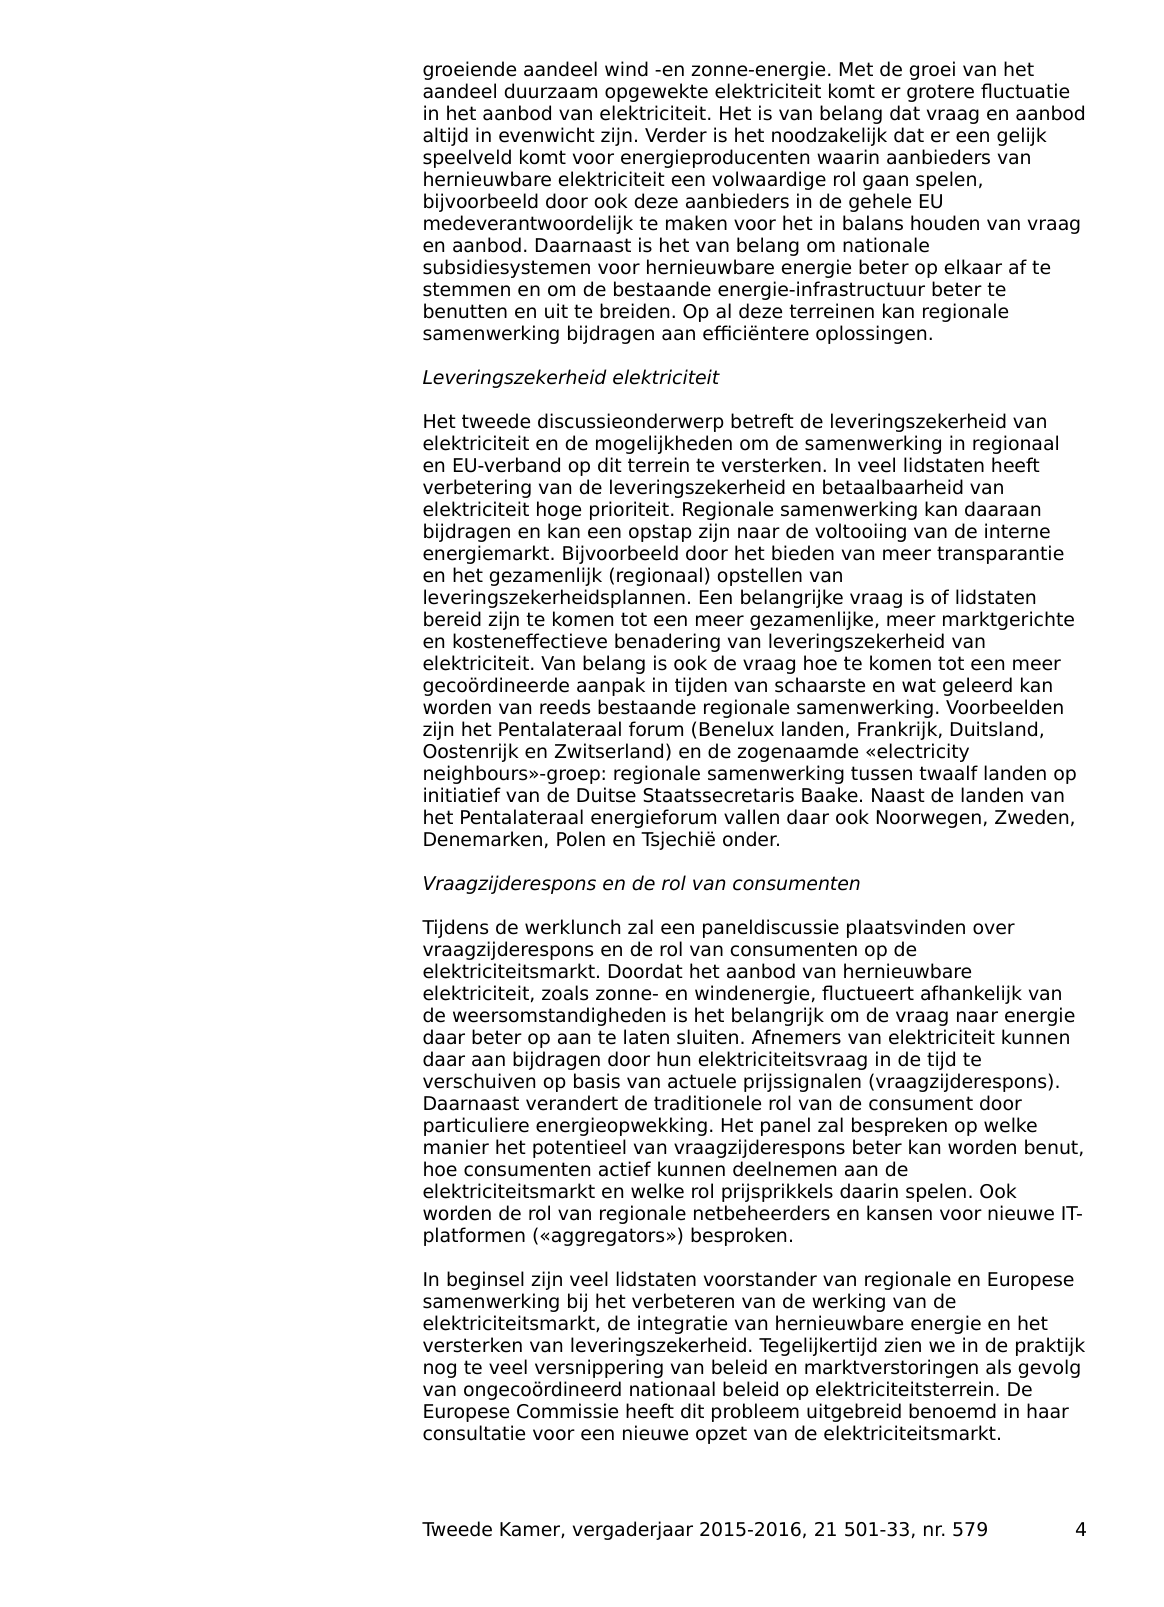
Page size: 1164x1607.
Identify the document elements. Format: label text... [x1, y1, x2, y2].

subtitle Vraagzijderespons en de rol van consumenten [422, 873, 1087, 895]
subtitle Leveringszekerheid elektriciteit [422, 367, 1087, 389]
text Tijdens de werklunch zal een paneldiscussie plaatsvinden over vraagzijderespons en de rol van consumenten op de elektriciteitsmarkt. Doordat het aanbod van hernieuwbare elektriciteit, zoals zonne- en windenergie, fluctueert afhankelijk van de weersomstandigheden is het belangrijk om de vraag naar energie daar beter op aan te laten sluiten. Afnemers van elektriciteit kunnen daar aan bijdragen door hun elektriciteitsvraag in de tijd te verschuiven op basis van actuele prijssignalen (vraagzijderespons). Daarnaast verandert de traditionele rol van de consument door particuliere energieopwekking. Het panel zal bespreken op welke manier het potentieel van vraagzijderespons beter kan worden benut, hoe consumenten actief kunnen deelnemen aan de elektriciteitsmarkt en welke rol prijsprikkels daarin spelen. Ook worden de rol van regionale netbeheerders en kansen voor nieuwe IT-platformen («aggregators») besproken. [422, 917, 1087, 1247]
text In beginsel zijn veel lidstaten voorstander van regionale en Europese samenwerking bij het verbeteren van de werking van de elektriciteitsmarkt, de integratie van hernieuwbare energie en het versterken van leveringszekerheid. Tegelijkertijd zien we in de praktijk nog te veel versnippering van beleid en marktverstoringen als gevolg van ongecoördineerd nationaal beleid op elektriciteitsterrein. De Europese Commissie heeft dit probleem uitgebreid benoemd in haar consultatie voor een nieuwe opzet van de elektriciteitsmarkt. [422, 1269, 1087, 1445]
text groeiende aandeel wind -en zonne-energie. Met de groei van het aandeel duurzaam opgewekte elektriciteit komt er grotere fluctuatie in het aanbod van elektriciteit. Het is van belang dat vraag en aanbod altijd in evenwicht zijn. Verder is het noodzakelijk dat er een gelijk speelveld komt voor energieproducenten waarin aanbieders van hernieuwbare elektriciteit een volwaardige rol gaan spelen, bijvoorbeeld door ook deze aanbieders in de gehele EU medeverantwoordelijk te maken voor het in balans houden van vraag en aanbod. Daarnaast is het van belang om nationale subsidiesystemen voor hernieuwbare energie beter op elkaar af te stemmen en om de bestaande energie-infrastructuur beter te benutten en uit te breiden. Op al deze terreinen kan regionale samenwerking bijdragen aan efficiëntere oplossingen. [422, 59, 1087, 345]
text Het tweede discussieonderwerp betreft de leveringszekerheid van elektriciteit en de mogelijkheden om de samenwerking in regionaal en EU-verband op dit terrein te versterken. In veel lidstaten heeft verbetering van de leveringszekerheid en betaalbaarheid van elektriciteit hoge prioriteit. Regionale samenwerking kan daaraan bijdragen en kan een opstap zijn naar de voltooiing van de interne energiemarkt. Bijvoorbeeld door het bieden van meer transparantie en het gezamenlijk (regionaal) opstellen van leveringszekerheidsplannen. Een belangrijke vraag is of lidstaten bereid zijn te komen tot een meer gezamenlijke, meer marktgerichte en kosteneffectieve benadering van leveringszekerheid van elektriciteit. Van belang is ook de vraag hoe te komen tot een meer gecoördineerde aanpak in tijden van schaarste en wat geleerd kan worden van reeds bestaande regionale samenwerking. Voorbeelden zijn het Pentalateraal forum (Benelux landen, Frankrijk, Duitsland, Oostenrijk en Zwitserland) en de zogenaamde «electricity neighbours»-groep: regionale samenwerking tussen twaalf landen op initiatief van de Duitse Staatssecretaris Baake. Naast de landen van het Pentalateraal energieforum vallen daar ook Noorwegen, Zweden, Denemarken, Polen en Tsjechië onder. [422, 411, 1087, 851]
